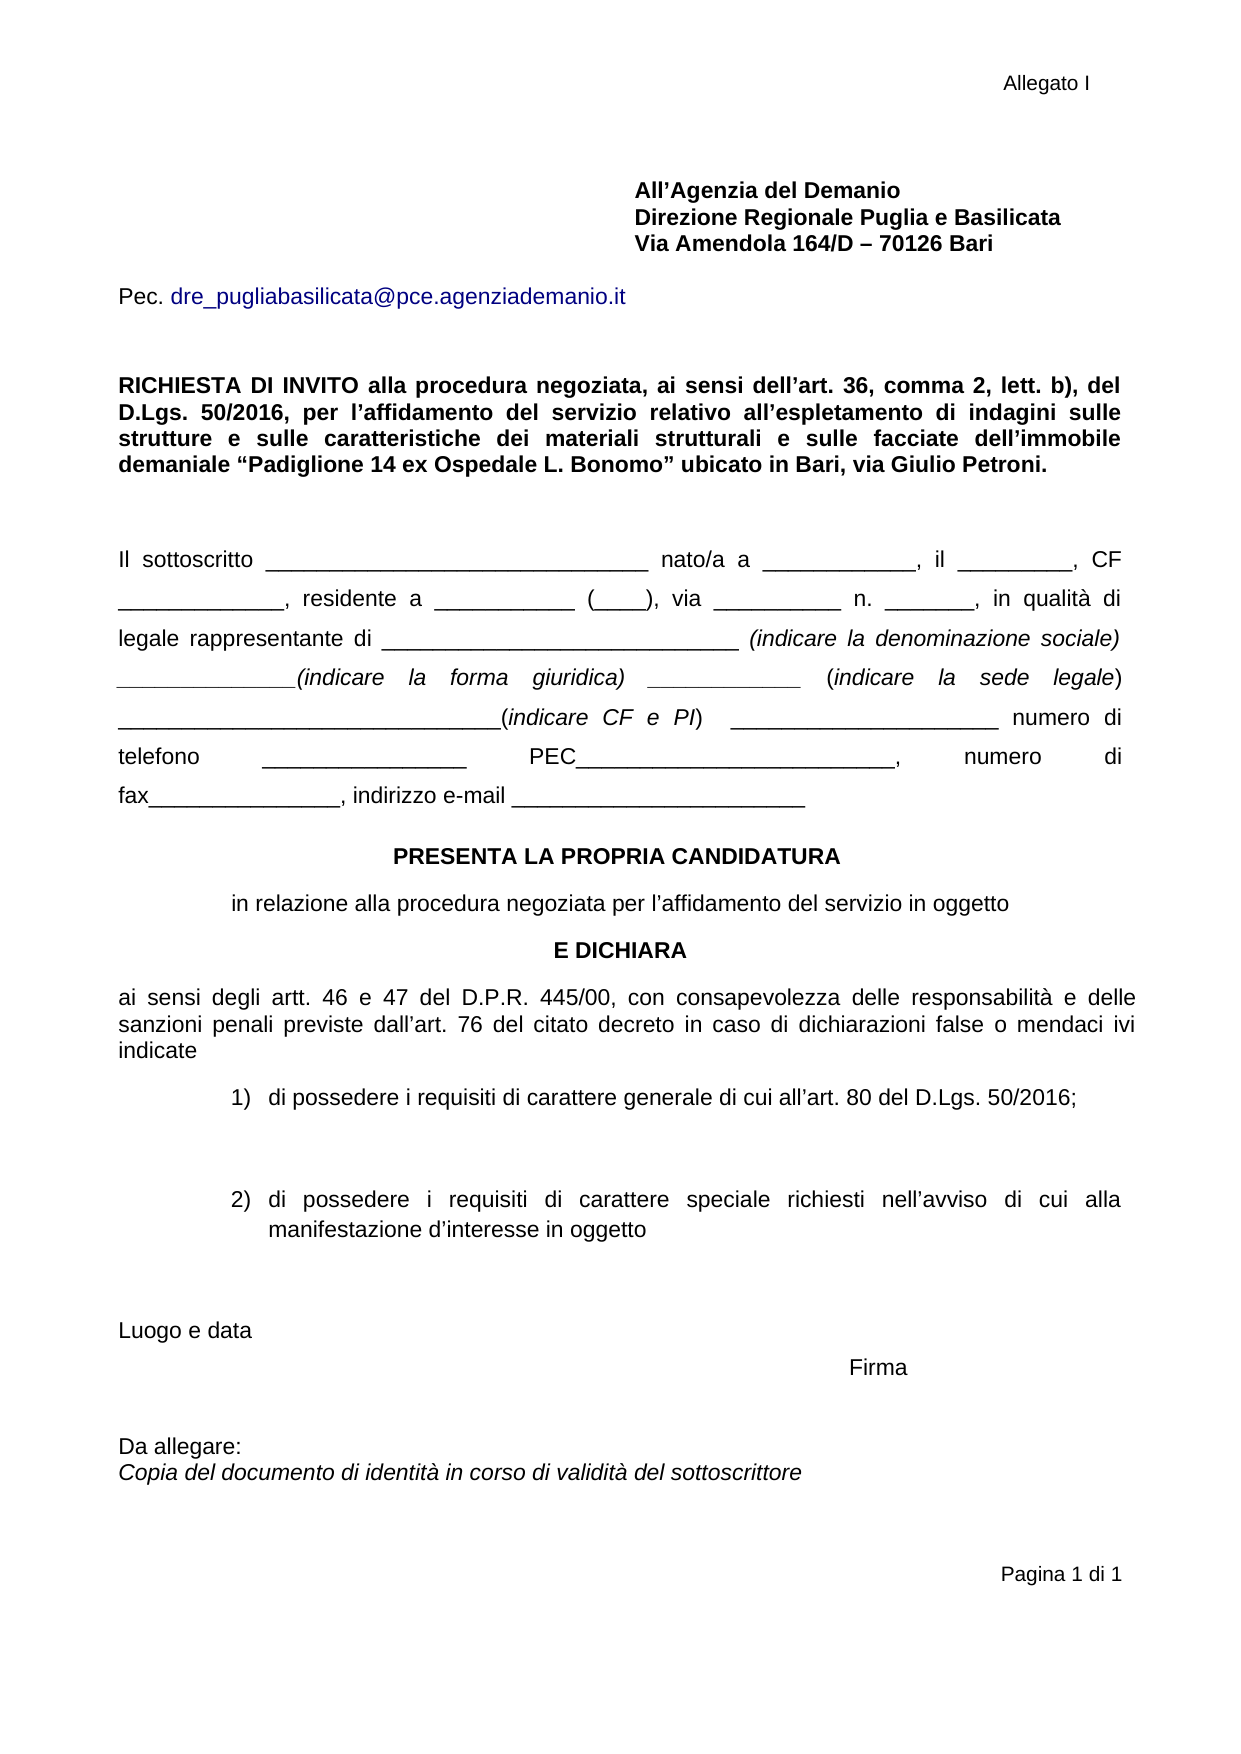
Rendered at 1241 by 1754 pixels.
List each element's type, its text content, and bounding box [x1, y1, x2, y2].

text Da allegare: [118, 1433, 1122, 1459]
text E DICHIARA [118, 937, 1122, 963]
text Copia del documento di identità in corso di validità del sottoscrittore [118, 1459, 1122, 1486]
text Il sottoscritto ______________________________ nato/a a ____________, il _________, CF _____________, residente a ___________ (____), via __________ n. _______, in qualità di legale rappresentante di ____________________________ (indicare la denominazione sociale) ______________(indicare la forma giuridica) ____________ (indicare la sede legale) ______________________________(indicare CF e PI) _____________________ numero di telefono ________________ PEC_________________________, numero di fax_______________, indirizzo e-mail _______________________ [118, 546, 1122, 809]
text All’Agenzia del Demanio [634, 177, 1122, 203]
text PRESENTA LA PROPRIA CANDIDATURA [118, 843, 1122, 869]
text Pec. dre_pugliabasilicata@pce.agenziademanio.it [118, 283, 1122, 309]
text ai sensi degli artt. 46 e 47 del D.P.R. 445/00, con consapevolezza delle responsabilità e delle sanzioni penali previste dall’art. 76 del citato decreto in caso di dichiarazioni false o mendaci ivi indicate [118, 984, 1137, 1063]
text Direzione Regionale Puglia e Basilicata [634, 203, 1122, 230]
text RICHIESTA DI INVITO alla procedura negoziata, ai sensi dell’art. 36, comma 2, lett. b), del D.Lgs. 50/2016, per l’affidamento del servizio relativo all’espletamento di indagini sulle strutture e sulle caratteristiche dei materiali strutturali e sulle facciate dell’immobile demaniale “Padiglione 14 ex Ospedale L. Bonomo” ubicato in Bari, via Giulio Petroni. [118, 372, 1122, 477]
text Firma [561, 1354, 1122, 1380]
list di possedere i requisiti di carattere speciale richiesti nell’avviso di cui alla manifestazione d’interesse in oggetto [231, 1186, 1122, 1243]
list di possedere i requisiti di carattere generale di cui all’art. 80 del D.Lgs. 50/2016; [231, 1084, 1122, 1111]
text in relazione alla procedura negoziata per l’affidamento del servizio in oggetto [118, 890, 1122, 916]
text Luogo e data [118, 1317, 1122, 1343]
text Via Amendola 164/D – 70126 Bari [561, 230, 1122, 256]
